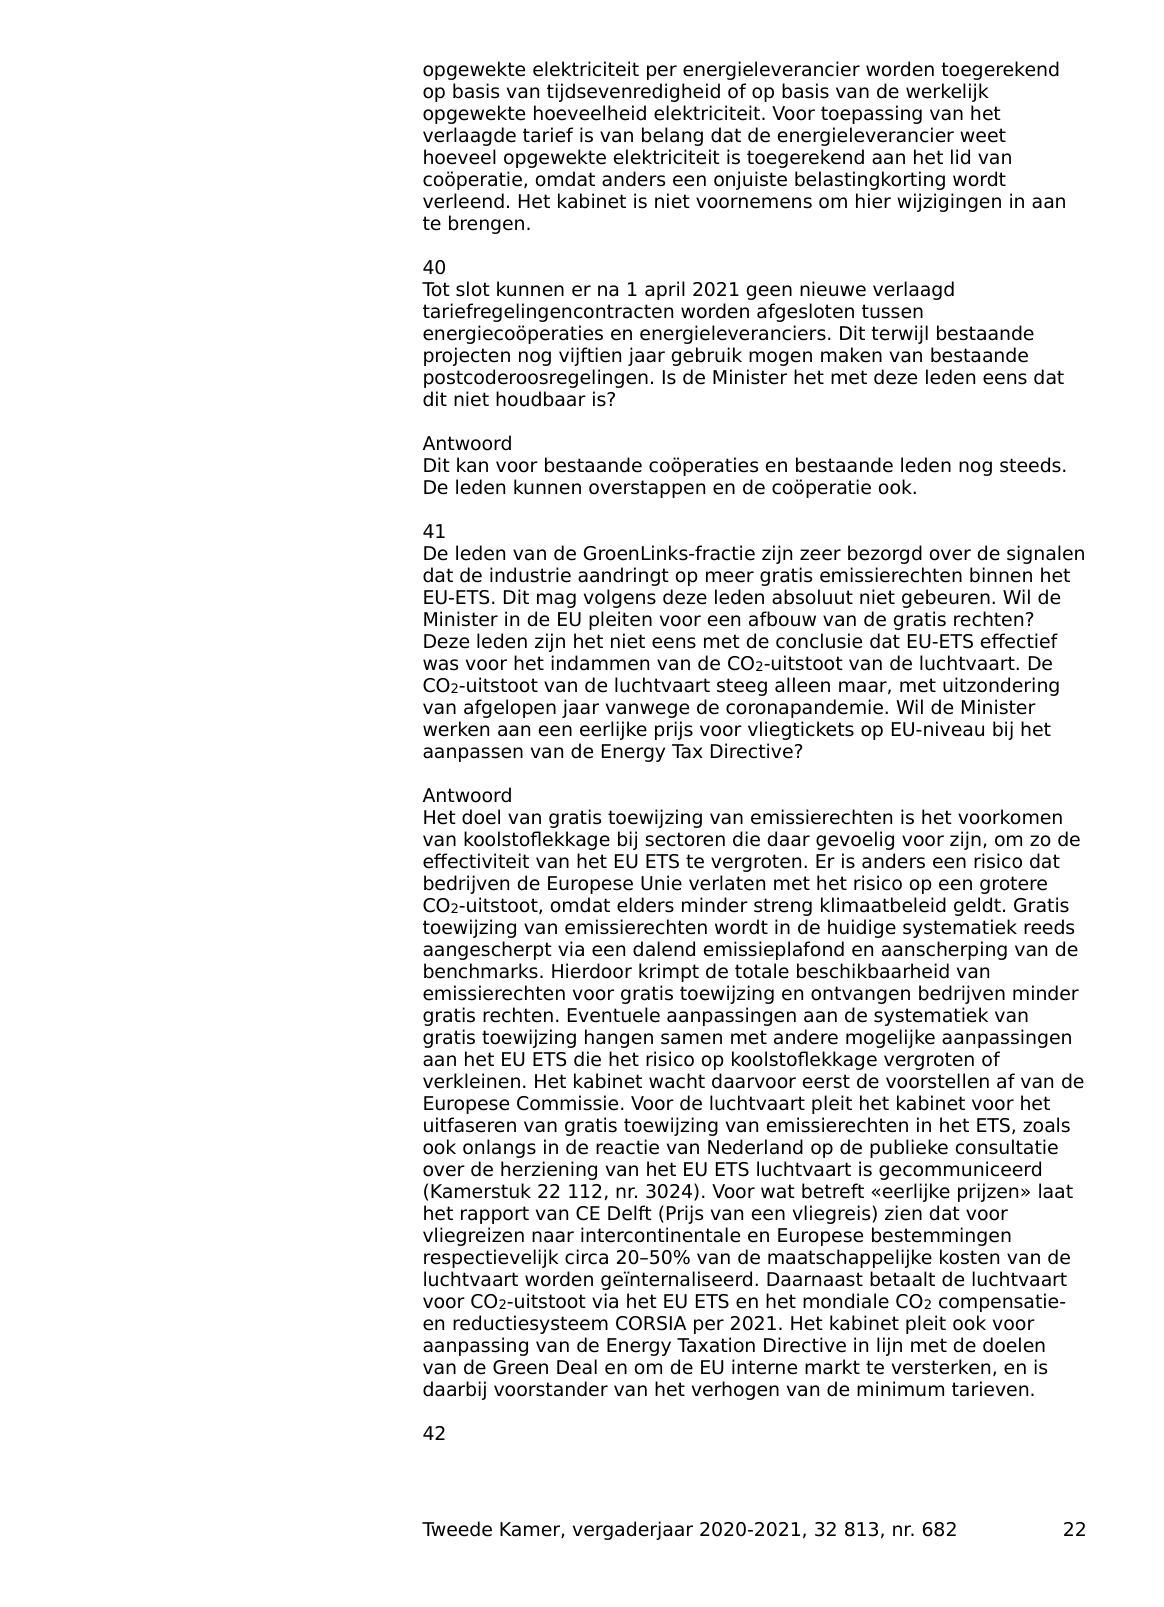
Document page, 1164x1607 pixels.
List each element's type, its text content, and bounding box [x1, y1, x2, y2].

text Dit kan voor bestaande coöperaties en bestaande leden nog steeds. De leden kunnen overstappen en de coöperatie ook. [422, 455, 1087, 499]
text Antwoord [422, 433, 1087, 455]
text Tot slot kunnen er na 1 april 2021 geen nieuwe verlaagd tariefregelingencontracten worden afgesloten tussen energiecoöperaties en energieleveranciers. Dit terwijl bestaande projecten nog vijftien jaar gebruik mogen maken van bestaande postcoderoosregelingen. Is de Minister het met deze leden eens dat dit niet houdbaar is? [422, 279, 1087, 411]
text 40 [422, 257, 1087, 279]
text 42 [422, 1423, 1087, 1445]
text De leden van de GroenLinks-fractie zijn zeer bezorgd over de signalen dat de industrie aandringt op meer gratis emissierechten binnen het EU-ETS. Dit mag volgens deze leden absoluut niet gebeuren. Wil de Minister in de EU pleiten voor een afbouw van de gratis rechten? Deze leden zijn het niet eens met de conclusie dat EU-ETS effectief was voor het indammen van de CO2-uitstoot van de luchtvaart. De CO2-uitstoot van de luchtvaart steeg alleen maar, met uitzondering van afgelopen jaar vanwege de coronapandemie. Wil de Minister werken aan een eerlijke prijs voor vliegtickets op EU-niveau bij het aanpassen van de Energy Tax Directive? [422, 543, 1087, 763]
text 41 [422, 521, 1087, 543]
text Antwoord [422, 785, 1087, 807]
text opgewekte elektriciteit per energieleverancier worden toegerekend op basis van tijdsevenredigheid of op basis van de werkelijk opgewekte hoeveelheid elektriciteit. Voor toepassing van het verlaagde tarief is van belang dat de energieleverancier weet hoeveel opgewekte elektriciteit is toegerekend aan het lid van coöperatie, omdat anders een onjuiste belastingkorting wordt verleend. Het kabinet is niet voornemens om hier wijzigingen in aan te brengen. [422, 59, 1087, 235]
text Het doel van gratis toewijzing van emissierechten is het voorkomen van koolstoflekkage bij sectoren die daar gevoelig voor zijn, om zo de effectiviteit van het EU ETS te vergroten. Er is anders een risico dat bedrijven de Europese Unie verlaten met het risico op een grotere CO2-uitstoot, omdat elders minder streng klimaatbeleid geldt. Gratis toewijzing van emissierechten wordt in de huidige systematiek reeds aangescherpt via een dalend emissieplafond en aanscherping van de benchmarks. Hierdoor krimpt de totale beschikbaarheid van emissierechten voor gratis toewijzing en ontvangen bedrijven minder gratis rechten. Eventuele aanpassingen aan de systematiek van gratis toewijzing hangen samen met andere mogelijke aanpassingen aan het EU ETS die het risico op koolstoflekkage vergroten of verkleinen. Het kabinet wacht daarvoor eerst de voorstellen af van de Europese Commissie. Voor de luchtvaart pleit het kabinet voor het uitfaseren van gratis toewijzing van emissierechten in het ETS, zoals ook onlangs in de reactie van Nederland op de publieke consultatie over de herziening van het EU ETS luchtvaart is gecommuniceerd (Kamerstuk 22 112, nr. 3024). Voor wat betreft «eerlijke prijzen» laat het rapport van CE Delft (Prijs van een vliegreis) zien dat voor vliegreizen naar intercontinentale en Europese bestemmingen respectievelijk circa 20–50% van de maatschappelijke kosten van de luchtvaart worden geïnternaliseerd. Daarnaast betaalt de luchtvaart voor CO2-uitstoot via het EU ETS en het mondiale CO2 compensatie- en reductiesysteem CORSIA per 2021. Het kabinet pleit ook voor aanpassing van de Energy Taxation Directive in lijn met de doelen van de Green Deal en om de EU interne markt te versterken, en is daarbij voorstander van het verhogen van de minimum tarieven. [422, 807, 1087, 1401]
